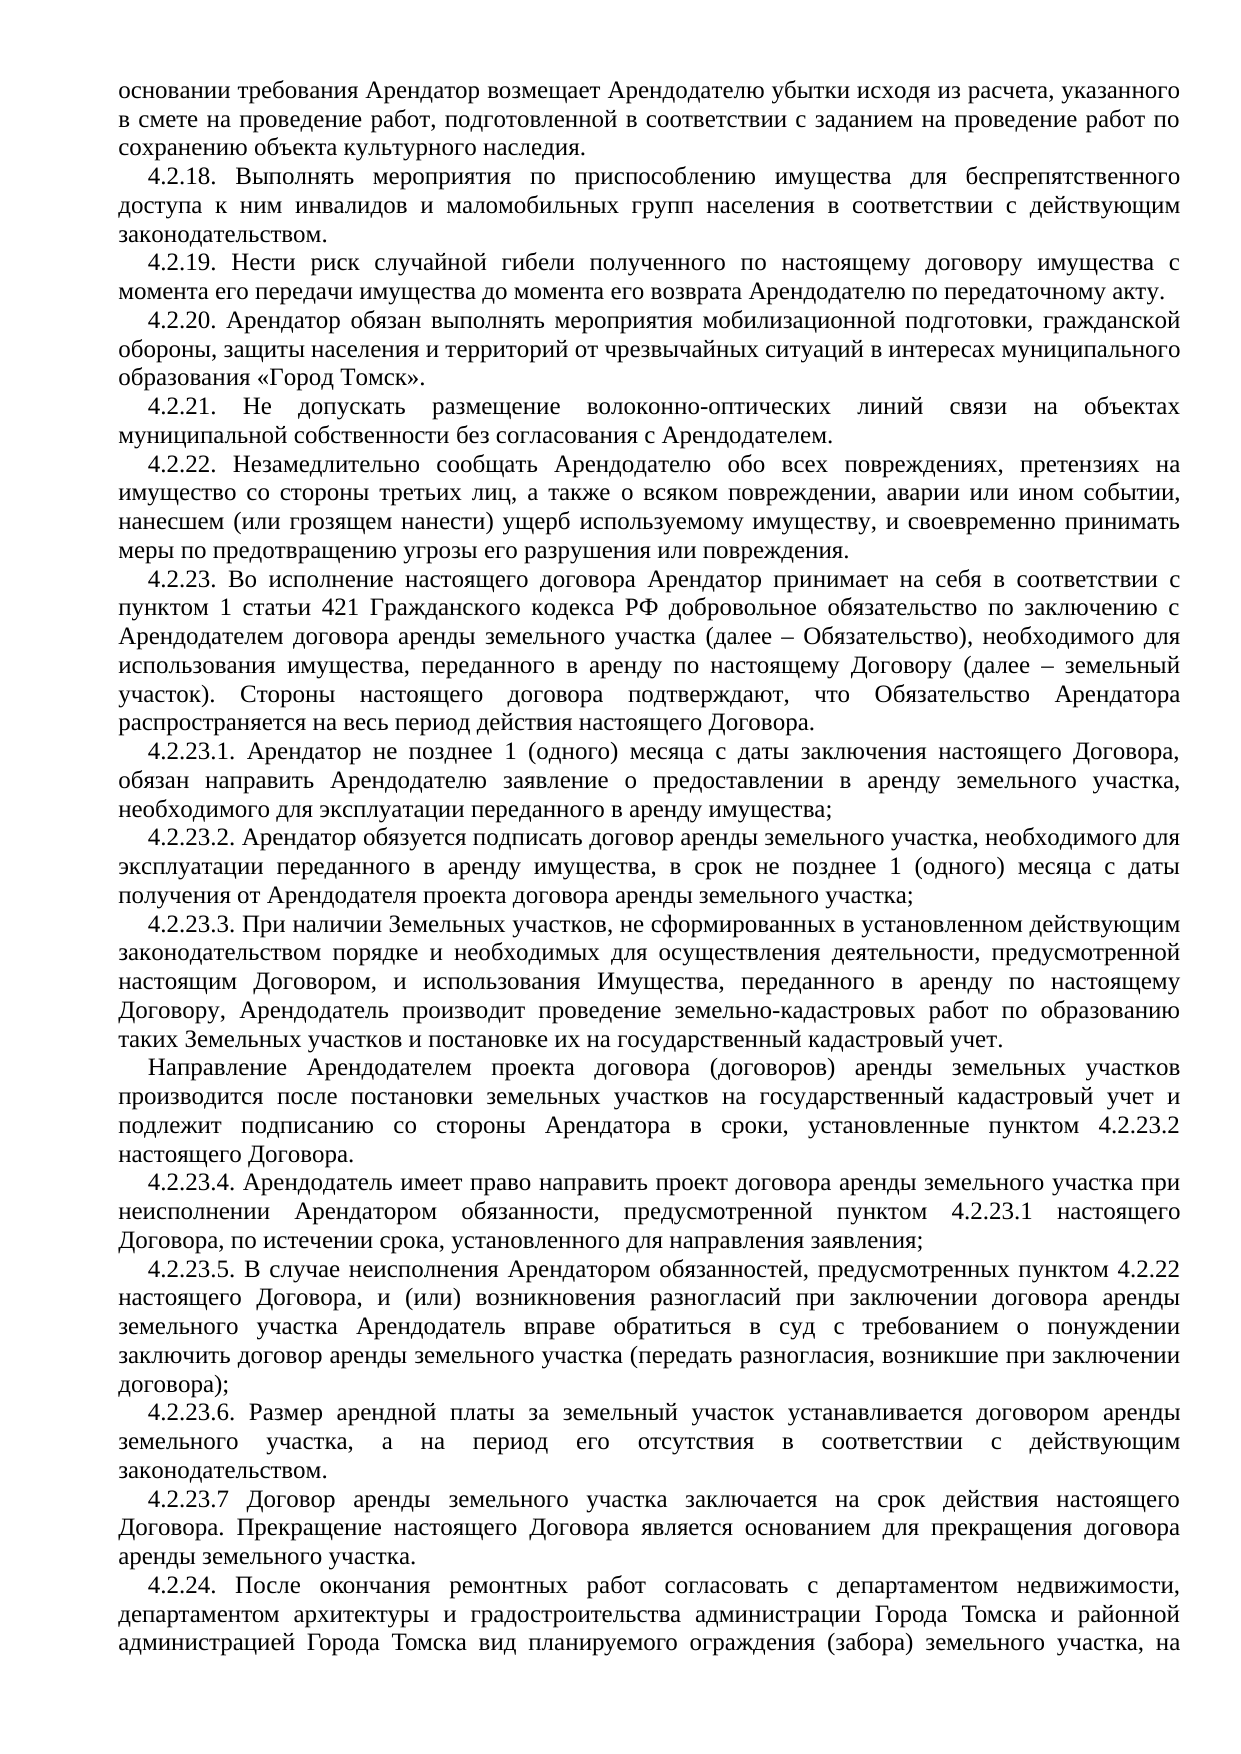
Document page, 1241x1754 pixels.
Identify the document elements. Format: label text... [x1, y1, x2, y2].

text 4.2.23.7 Договор аренды земельного участка заключается на срок действия настоящего Договора. Прекращение настоящего Договора является основанием для прекращения договора аренды земельного участка. [118, 1484, 1181, 1570]
text 4.2.23.2. Арендатор обязуется подписать договор аренды земельного участка, необходимого для эксплуатации переданного в аренду имущества, в срок не позднее 1 (одного) месяца с даты получения от Арендодателя проекта договора аренды земельного участка; [118, 822, 1181, 909]
text основании требования Арендатор возмещает Арендодателю убытки исходя из расчета, указанного в смете на проведение работ, подготовленной в соответствии с заданием на проведение работ по сохранению объекта культурного наследия. [118, 75, 1181, 161]
text 4.2.23. Во исполнение настоящего договора Арендатор принимает на себя в соответствии с пунктом 1 статьи 421 Гражданского кодекса РФ добровольное обязательство по заключению с Арендодателем договора аренды земельного участка (далее – Обязательство), необходимого для использования имущества, переданного в аренду по настоящему Договору (далее – земельный участок). Стороны настоящего договора подтверждают, что Обязательство Арендатора распространяется на весь период действия настоящего Договора. [118, 564, 1181, 736]
text 4.2.23.6. Размер арендной платы за земельный участок устанавливается договором аренды земельного участка, а на период его отсутствия в соответствии с действующим законодательством. [118, 1397, 1181, 1484]
text Направление Арендодателем проекта договора (договоров) аренды земельных участков производится после постановки земельных участков на государственный кадастровый учет и подлежит подписанию со стороны Арендатора в сроки, установленные пунктом 4.2.23.2 настоящего Договора. [118, 1052, 1181, 1167]
text 4.2.22. Незамедлительно сообщать Арендодателю обо всех повреждениях, претензиях на имущество со стороны третьих лиц, а также о всяком повреждении, аварии или ином событии, нанесшем (или грозящем нанести) ущерб используемому имуществу, и своевременно принимать меры по предотвращению угрозы его разрушения или повреждения. [118, 449, 1181, 564]
text 4.2.18. Выполнять мероприятия по приспособлению имущества для беспрепятственного доступа к ним инвалидов и маломобильных групп населения в соответствии с действующим законодательством. [118, 161, 1181, 247]
text 4.2.19. Нести риск случайной гибели полученного по настоящему договору имущества с момента его передачи имущества до момента его возврата Арендодателю по передаточному акту. [118, 247, 1181, 305]
text 4.2.23.5. В случае неисполнения Арендатором обязанностей, предусмотренных пунктом 4.2.22 настоящего Договора, и (или) возникновения разногласий при заключении договора аренды земельного участка Арендодатель вправе обратиться в суд с требованием о понуждении заключить договор аренды земельного участка (передать разногласия, возникшие при заключении договора); [118, 1254, 1181, 1397]
text 4.2.24. После окончания ремонтных работ согласовать с департаментом недвижимости, департаментом архитектуры и градостроительства администрации Города Томска и районной администрацией Города Томска вид планируемого ограждения (забора) земельного участка, на [118, 1570, 1181, 1656]
text 4.2.21. Не допускать размещение волоконно-оптических линий связи на объектах муниципальной собственности без согласования с Арендодателем. [118, 391, 1181, 449]
text 4.2.23.3. При наличии Земельных участков, не сформированных в установленном действующим законодательством порядке и необходимых для осуществления деятельности, предусмотренной настоящим Договором, и использования Имущества, переданного в аренду по настоящему Договору, Арендодатель производит проведение земельно-кадастровых работ по образованию таких Земельных участков и постановке их на государственный кадастровый учет. [118, 909, 1181, 1052]
text 4.2.23.1. Арендатор не позднее 1 (одного) месяца с даты заключения настоящего Договора, обязан направить Арендодателю заявление о предоставлении в аренду земельного участка, необходимого для эксплуатации переданного в аренду имущества; [118, 736, 1181, 822]
text 4.2.23.4. Арендодатель имеет право направить проект договора аренды земельного участка при неисполнении Арендатором обязанности, предусмотренной пунктом 4.2.23.1 настоящего Договора, по истечении срока, установленного для направления заявления; [118, 1167, 1181, 1254]
text 4.2.20. Арендатор обязан выполнять мероприятия мобилизационной подготовки, гражданской обороны, защиты населения и территорий от чрезвычайных ситуаций в интересах муниципального образования «Город Томск». [118, 305, 1181, 391]
